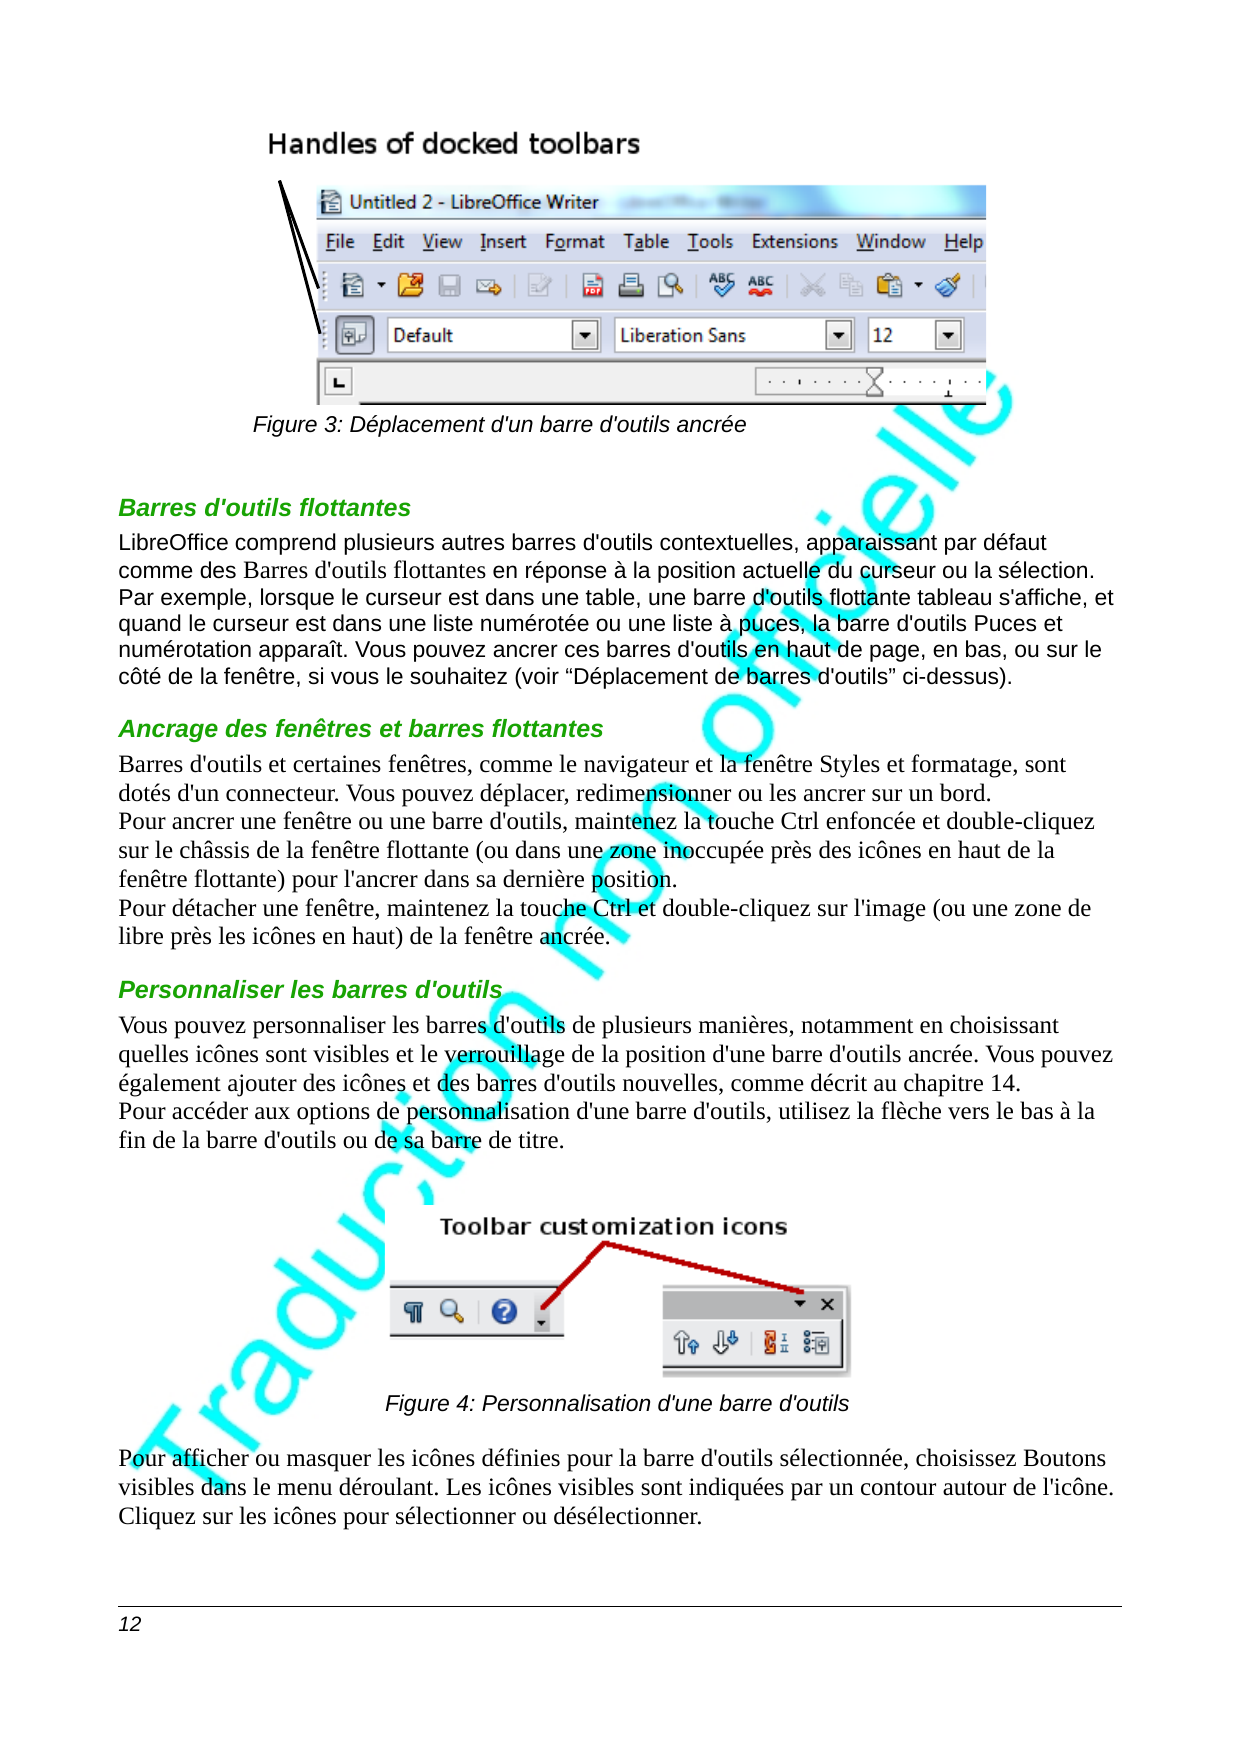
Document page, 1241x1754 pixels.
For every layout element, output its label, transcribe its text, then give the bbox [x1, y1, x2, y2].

picture [118, 522, 1122, 528]
picture [118, 117, 1122, 493]
subtitle Barres d'outils flottantes [118, 493, 1122, 522]
text LibreOffice comprend plusieurs autres barres d'outils contextuelles, apparaissant par défaut comme des Barres d'outils flottantes en réponse à la position actuelle du curseur ou la sélection. Par exemple, lorsque le curseur est dans une table, une barre d'outils flottante tableau s'affiche, et quand le curseur est dans une liste numérotée ou une liste à puces, la barre d'outils Puces et numérotation apparaît. Vous pouvez ancrer ces barres d'outils en haut de page, en bas, ou sur le côté de la fenêtre, si vous le souhaitez (voir “Déplacement de barres d'outils” ci-dessus). [118, 528, 1122, 689]
text Barres d'outils et certaines fenêtres, comme le navigateur et la fenêtre Styles et formatage, sont dotés d'un connecteur. Vous pouvez déplacer, redimensionner ou les ancrer sur un bord. Pour ancrer une fenêtre ou une barre d'outils, maintenez la touche Ctrl enfoncée et double-cliquez sur le châssis de la fenêtre flottante (ou dans une zone inoccupée près des icônes en haut de la fenêtre flottante) pour l'ancrer dans sa dernière position. Pour détacher une fenêtre, maintenez la touche Ctrl et double-cliquez sur l'image (ou une zone de libre près les icônes en haut) de la fenêtre ancrée. [118, 749, 1122, 950]
text Vous pouvez personnaliser les barres d'outils de plusieurs manières, notamment en choisissant quelles icônes sont visibles et le verrouillage de la position d'une barre d'outils ancrée. Vous pouvez également ajouter des icônes et des barres d'outils nouvelles, comme décrit au chapitre 14. Pour accéder aux options de personnalisation d'une barre d'outils, utilisez la flèche vers le bas à la fin de la barre d'outils ou de sa barre de titre. [118, 1010, 1122, 1154]
picture [118, 1607, 1122, 1636]
picture [118, 743, 1122, 749]
picture [118, 1529, 1122, 1606]
picture [118, 1154, 1122, 1443]
picture [118, 950, 1122, 975]
text Pour afficher ou masquer les icônes définies pour la barre d'outils sélectionnée, choisissez Boutons visibles dans le menu déroulant. Les icônes visibles sont indiquées par un contour autour de l'icône. Cliquez sur les icônes pour sélectionner ou désélectionner. [118, 1443, 1122, 1529]
subtitle Personnaliser les barres d'outils [118, 975, 1122, 1004]
picture [118, 689, 1122, 714]
text Figure 3: Déplacement d'un barre d'outils ancrée [253, 411, 988, 437]
text Figure 4: Personnalisation d'une barre d'outils [385, 1390, 856, 1416]
picture [118, 1004, 1122, 1010]
subtitle Ancrage des fenêtres et barres flottantes [118, 714, 1122, 743]
